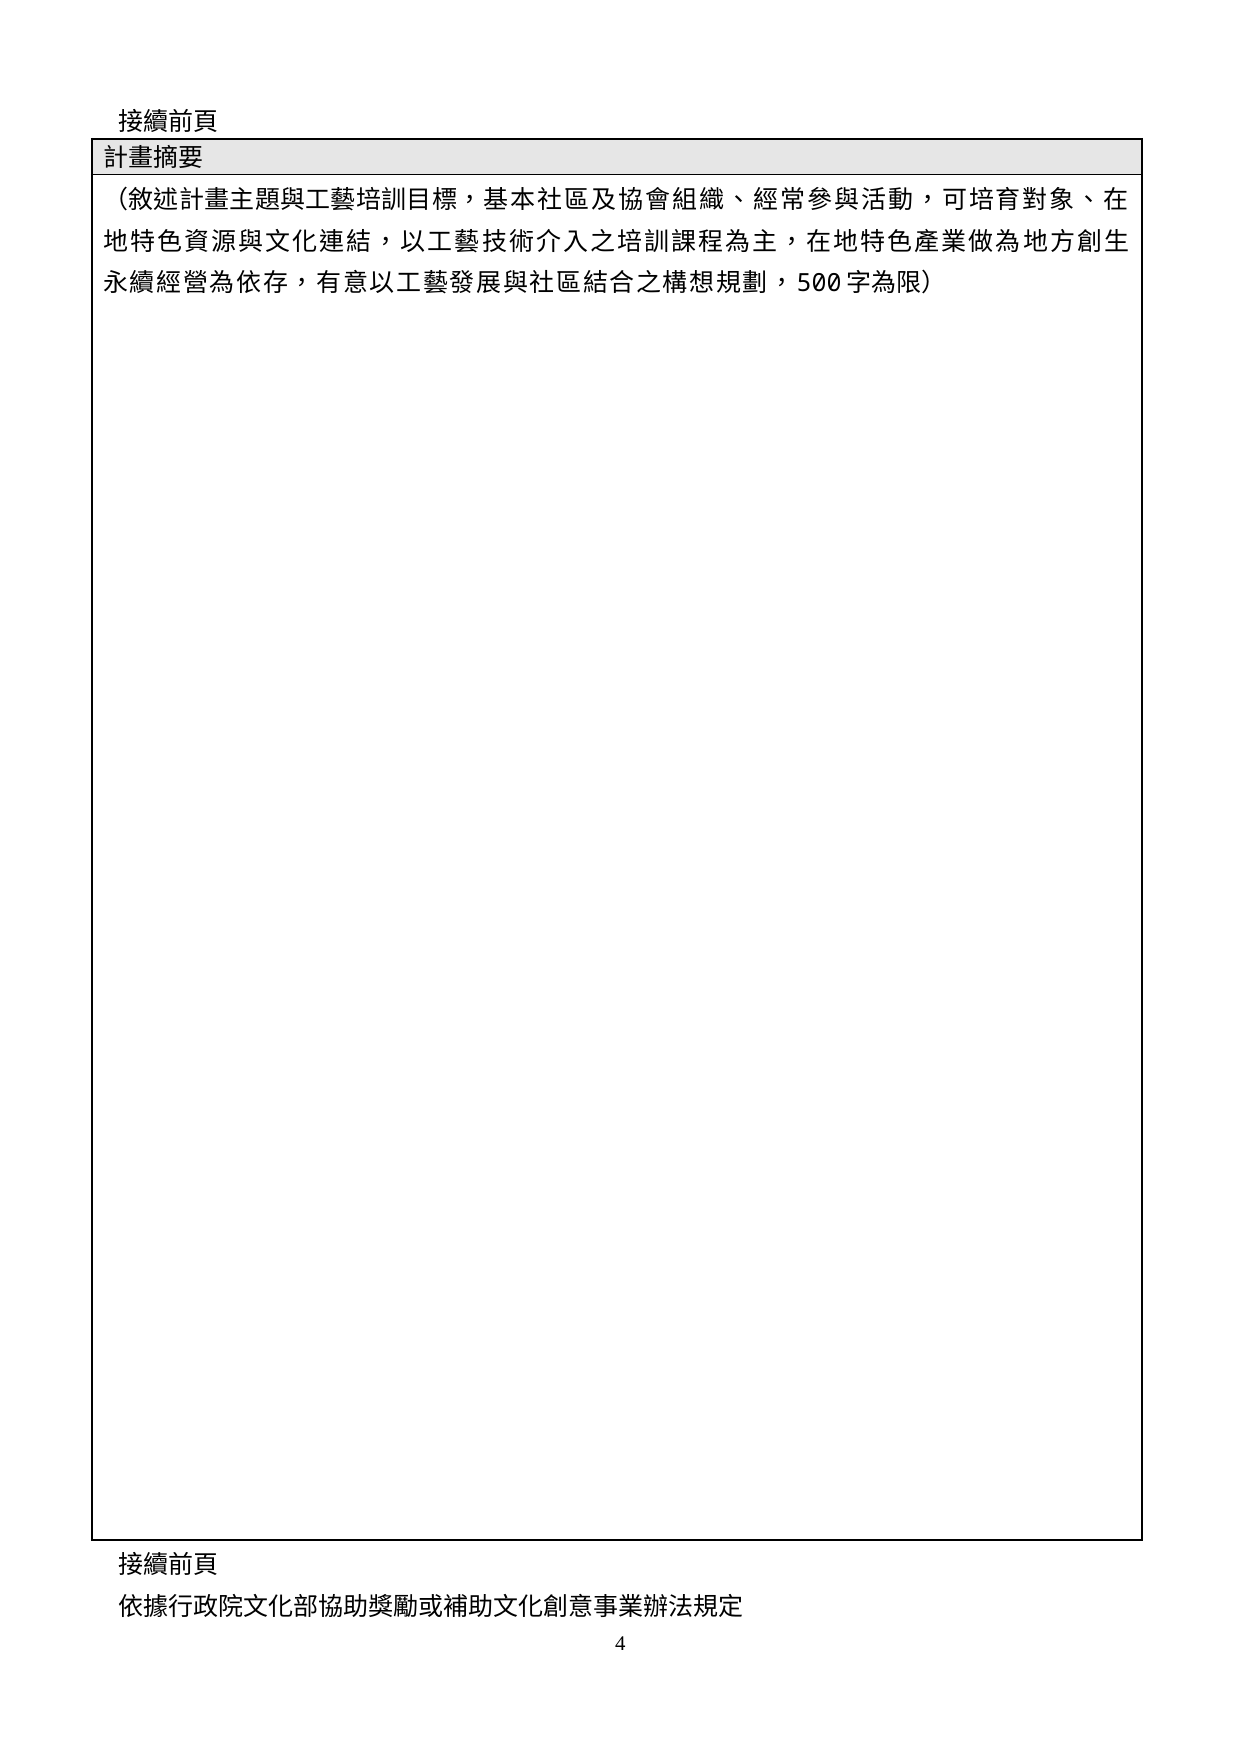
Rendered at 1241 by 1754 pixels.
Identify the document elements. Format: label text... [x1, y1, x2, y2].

text 接續前頁 [118, 104, 1122, 138]
text 依據行政院文化部協助獎勵或補助文化創意事業辦法規定 [118, 1582, 1122, 1624]
table_cell （敘述計畫主題與工藝培訓目標，基本社區及協會組織、經常參與活動，可培育對象、在地特色資源與文化連結，以工藝技術介入之培訓課程為主，在地特色產業做為地方創生永續經營為依存，有意以工藝發展與社區結合之構想規劃，500字為限） [93, 175, 1141, 1538]
text 接續前頁 [118, 1541, 1122, 1582]
table_header 計畫摘要 [93, 140, 1141, 174]
